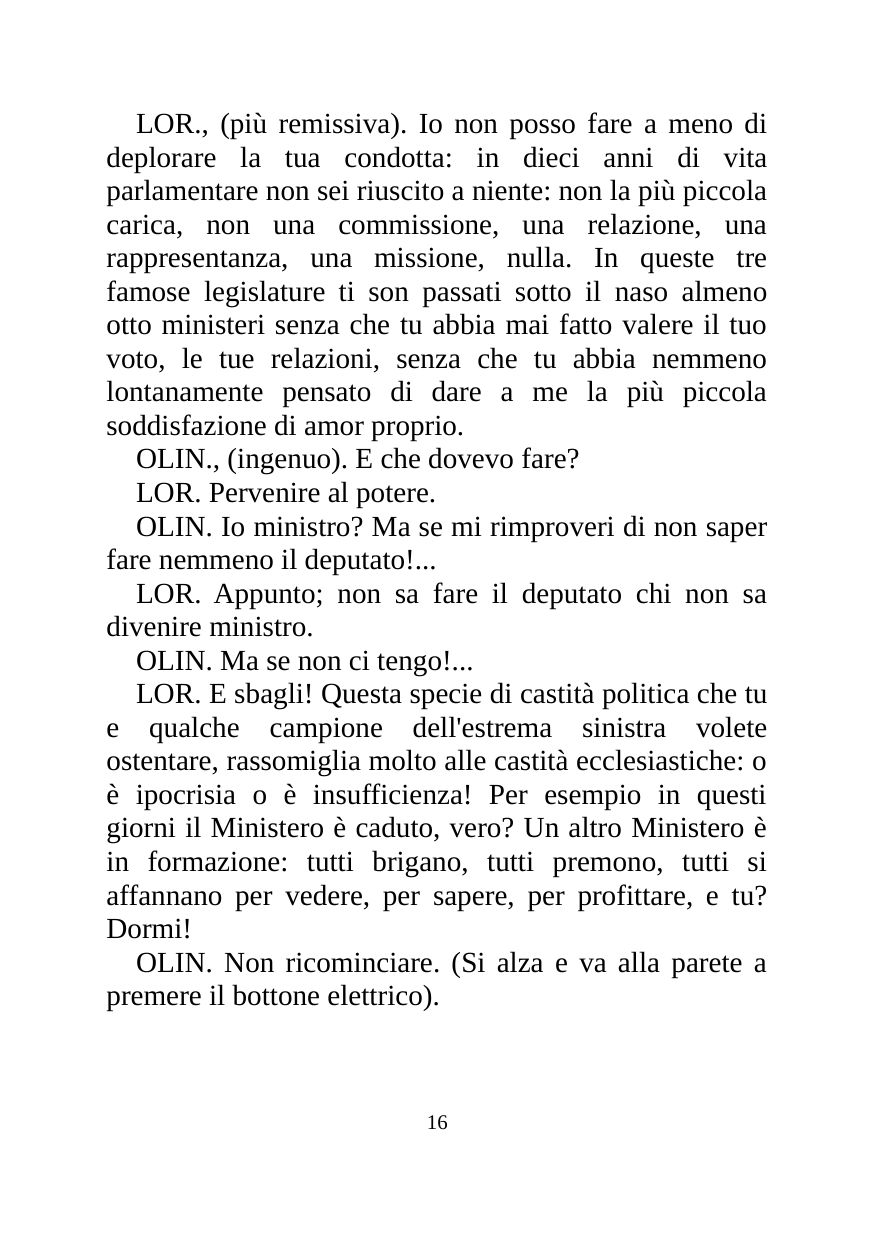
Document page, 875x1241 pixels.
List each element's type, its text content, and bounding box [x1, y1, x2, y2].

text LOR. Appunto; non sa fare il deputato chi non sa divenire ministro. [106, 576, 768, 643]
text LOR. E sbagli! Questa specie di castità politica che tu e qualche campione dell'estrema sinistra volete ostentare, rassomiglia molto alle castità ecclesiastiche: o è ipocrisia o è insufficienza! Per esempio in questi giorni il Ministero è caduto, vero? Un altro Ministero è in formazione: tutti brigano, tutti premono, tutti si affannano per vedere, per sapere, per profittare, e tu? Dormi! [106, 676, 768, 945]
text OLIN. Io ministro? Ma se mi rimproveri di non saper fare nemmeno il deputato!... [106, 509, 768, 576]
text OLIN., (ingenuo). E che dovevo fare? [106, 442, 768, 475]
text LOR., (più remissiva). Io non posso fare a meno di deplorare la tua condotta: in dieci anni di vita parlamentare non sei riuscito a niente: non la più piccola carica, non una commissione, una relazione, una rappresentanza, una missione, nulla. In queste tre famose legislature ti son passati sotto il naso almeno otto ministeri senza che tu abbia mai fatto valere il tuo voto, le tue relazioni, senza che tu abbia nemmeno lontanamente pensato di dare a me la più piccola soddisfazione di amor proprio. [106, 106, 768, 442]
text OLIN. Ma se non ci tengo!... [106, 643, 768, 676]
text OLIN. Non ricominciare. (Si alza e va alla parete a premere il bottone elettrico). [106, 945, 768, 1012]
text LOR. Pervenire al potere. [106, 475, 768, 509]
